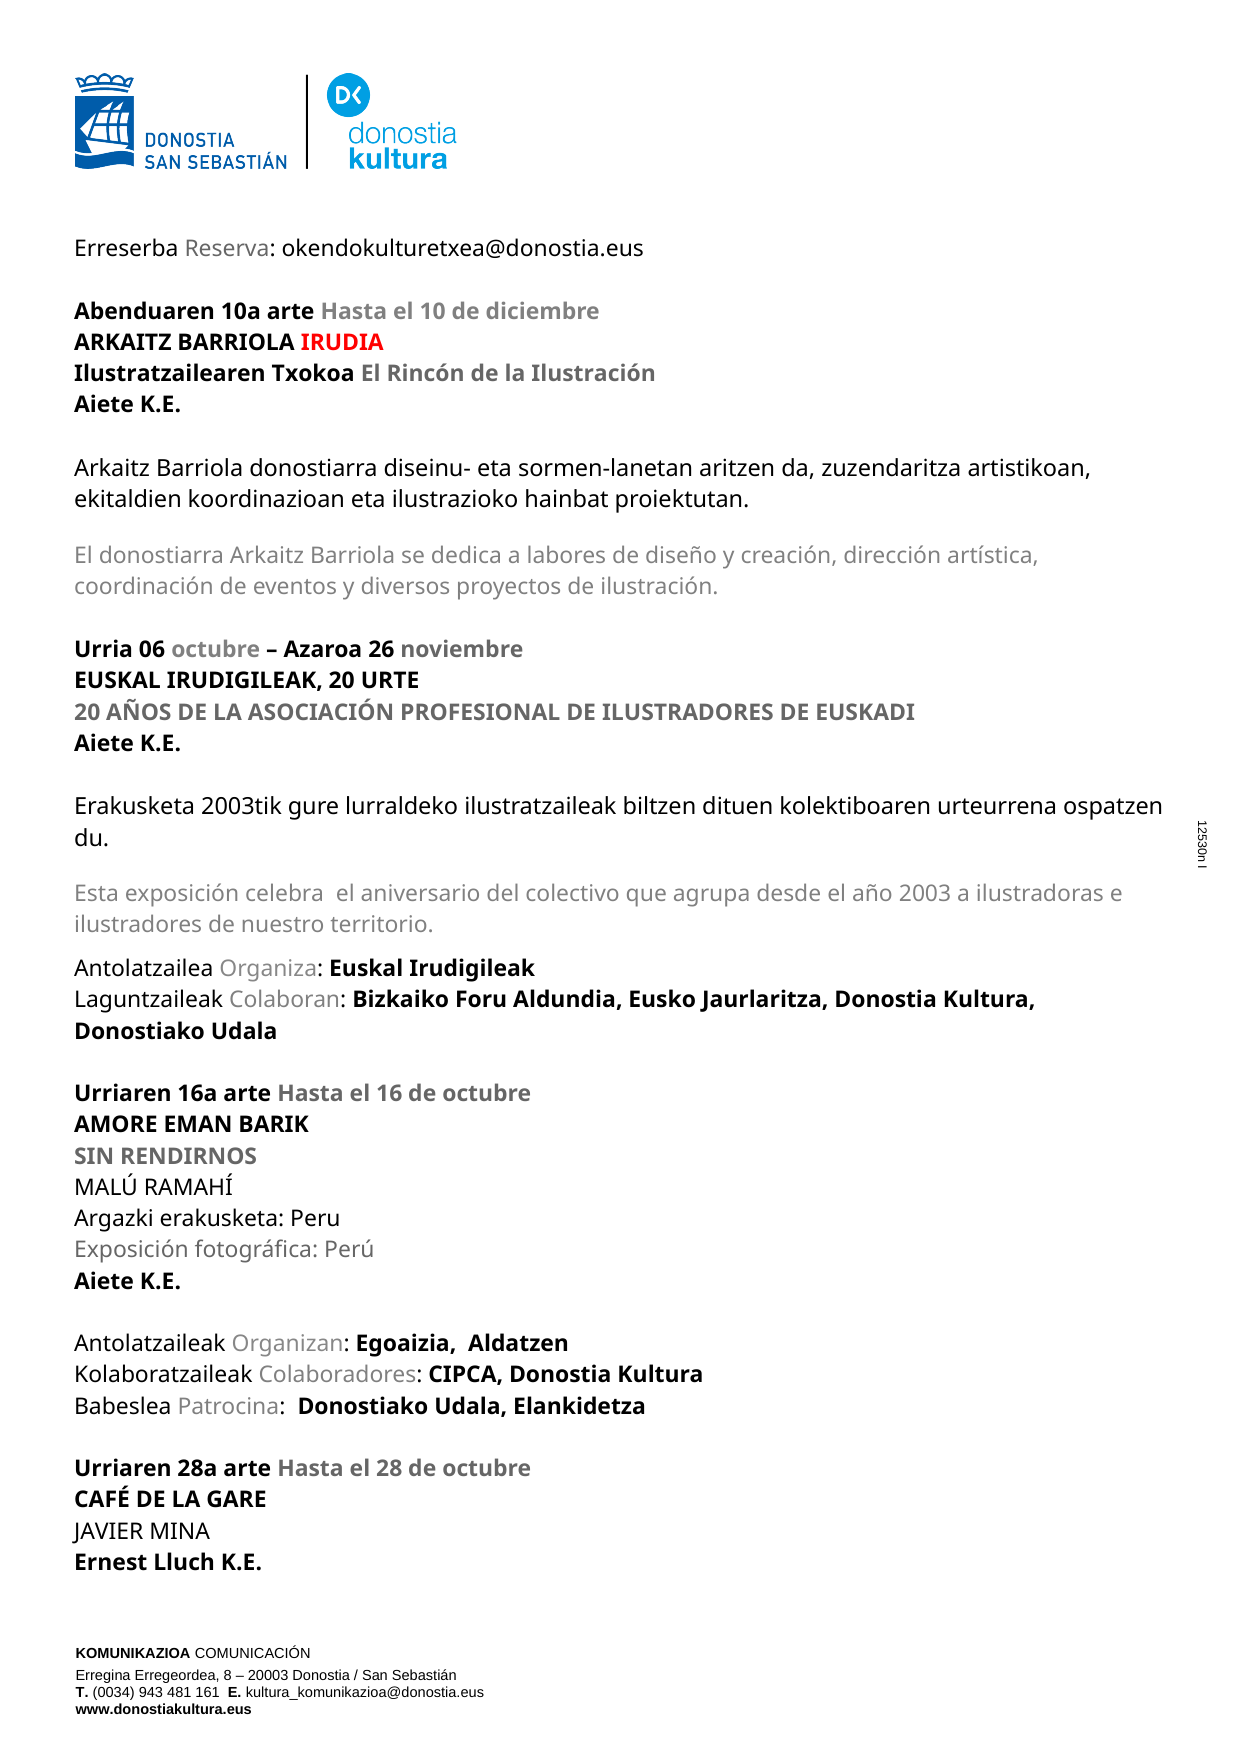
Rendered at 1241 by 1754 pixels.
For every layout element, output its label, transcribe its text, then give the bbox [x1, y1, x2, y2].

text Arkaitz Barriola donostiarra diseinu- eta sormen-lanetan aritzen da, zuzendaritza artistikoan, ekitaldien koordinazioan eta ilustrazioko hainbat proiektutan. [74, 451, 1166, 515]
text El donostiarra Arkaitz Barriola se dedica a labores de diseño y creación, dirección artística, coordinación de eventos y diversos proyectos de ilustración. [74, 539, 1166, 601]
text SIN RENDIRNOS [74, 1139, 1166, 1171]
text Aiete K.E. [74, 388, 1166, 419]
picture [337, 87, 349, 103]
text Antolatzaileak Organizan: Egoaizia, Aldatzen [74, 1327, 1166, 1358]
text Ilustratzailearen Txokoa El Rincón de la Ilustración [74, 357, 1166, 388]
text Laguntzaileak Colaboran: Bizkaiko Foru Aldundia, Eusko Jaurlaritza, Donostia Kultura, Donostiako Udala [74, 983, 1166, 1046]
subtitle Urriaren 28a arte Hasta el 28 de octubre [74, 1452, 1166, 1483]
picture [353, 87, 360, 103]
subtitle Urria 06 octubre – Azaroa 26 noviembre [74, 633, 1166, 664]
text Kolaboratzaileak Colaboradores: CIPCA, Donostia Kultura [74, 1358, 1166, 1389]
text JAVIER MINA [74, 1514, 1166, 1546]
text Aiete K.E. [74, 1264, 1166, 1296]
text Aiete K.E. [74, 727, 1166, 758]
text EUSKAL IRUDIGILEAK, 20 URTE [74, 664, 1166, 695]
text ARKAITZ BARRIOLA IRUDIA [74, 326, 1166, 357]
text Babeslea Patrocina: Donostiako Udala, Elankidetza [74, 1389, 1166, 1421]
text Esta exposición celebra el aniversario del colectivo que agrupa desde el año 2003 a ilustradoras e ilustradores de nuestro territorio. [74, 877, 1166, 939]
text Erakusketa 2003tik gure lurraldeko ilustratzaileak biltzen dituen kolektiboaren urteurrena ospatzen du. [74, 789, 1166, 853]
text CAFÉ DE LA GARE [74, 1483, 1166, 1514]
text MALÚ RAMAHÍ [74, 1171, 1166, 1202]
picture [75, 73, 457, 169]
text AMORE EMAN BARIK [74, 1108, 1166, 1139]
text 20 AÑOS DE LA ASOCIACIÓN PROFESIONAL DE ILUSTRADORES DE EUSKADI [74, 695, 1166, 727]
subtitle Abenduaren 10a arte Hasta el 10 de diciembre [74, 294, 1166, 326]
text Ernest Lluch K.E. [74, 1546, 1166, 1577]
text Antolatzailea Organiza: Euskal Irudigileak [74, 952, 1166, 983]
subtitle Urriaren 16a arte Hasta el 16 de octubre [74, 1077, 1166, 1108]
text Argazki erakusketa: Peru [74, 1202, 1166, 1233]
text Exposición fotográfica: Perú [74, 1233, 1166, 1264]
subtitle Erreserba Reserva: okendokulturetxea@donostia.eus [74, 232, 1166, 263]
